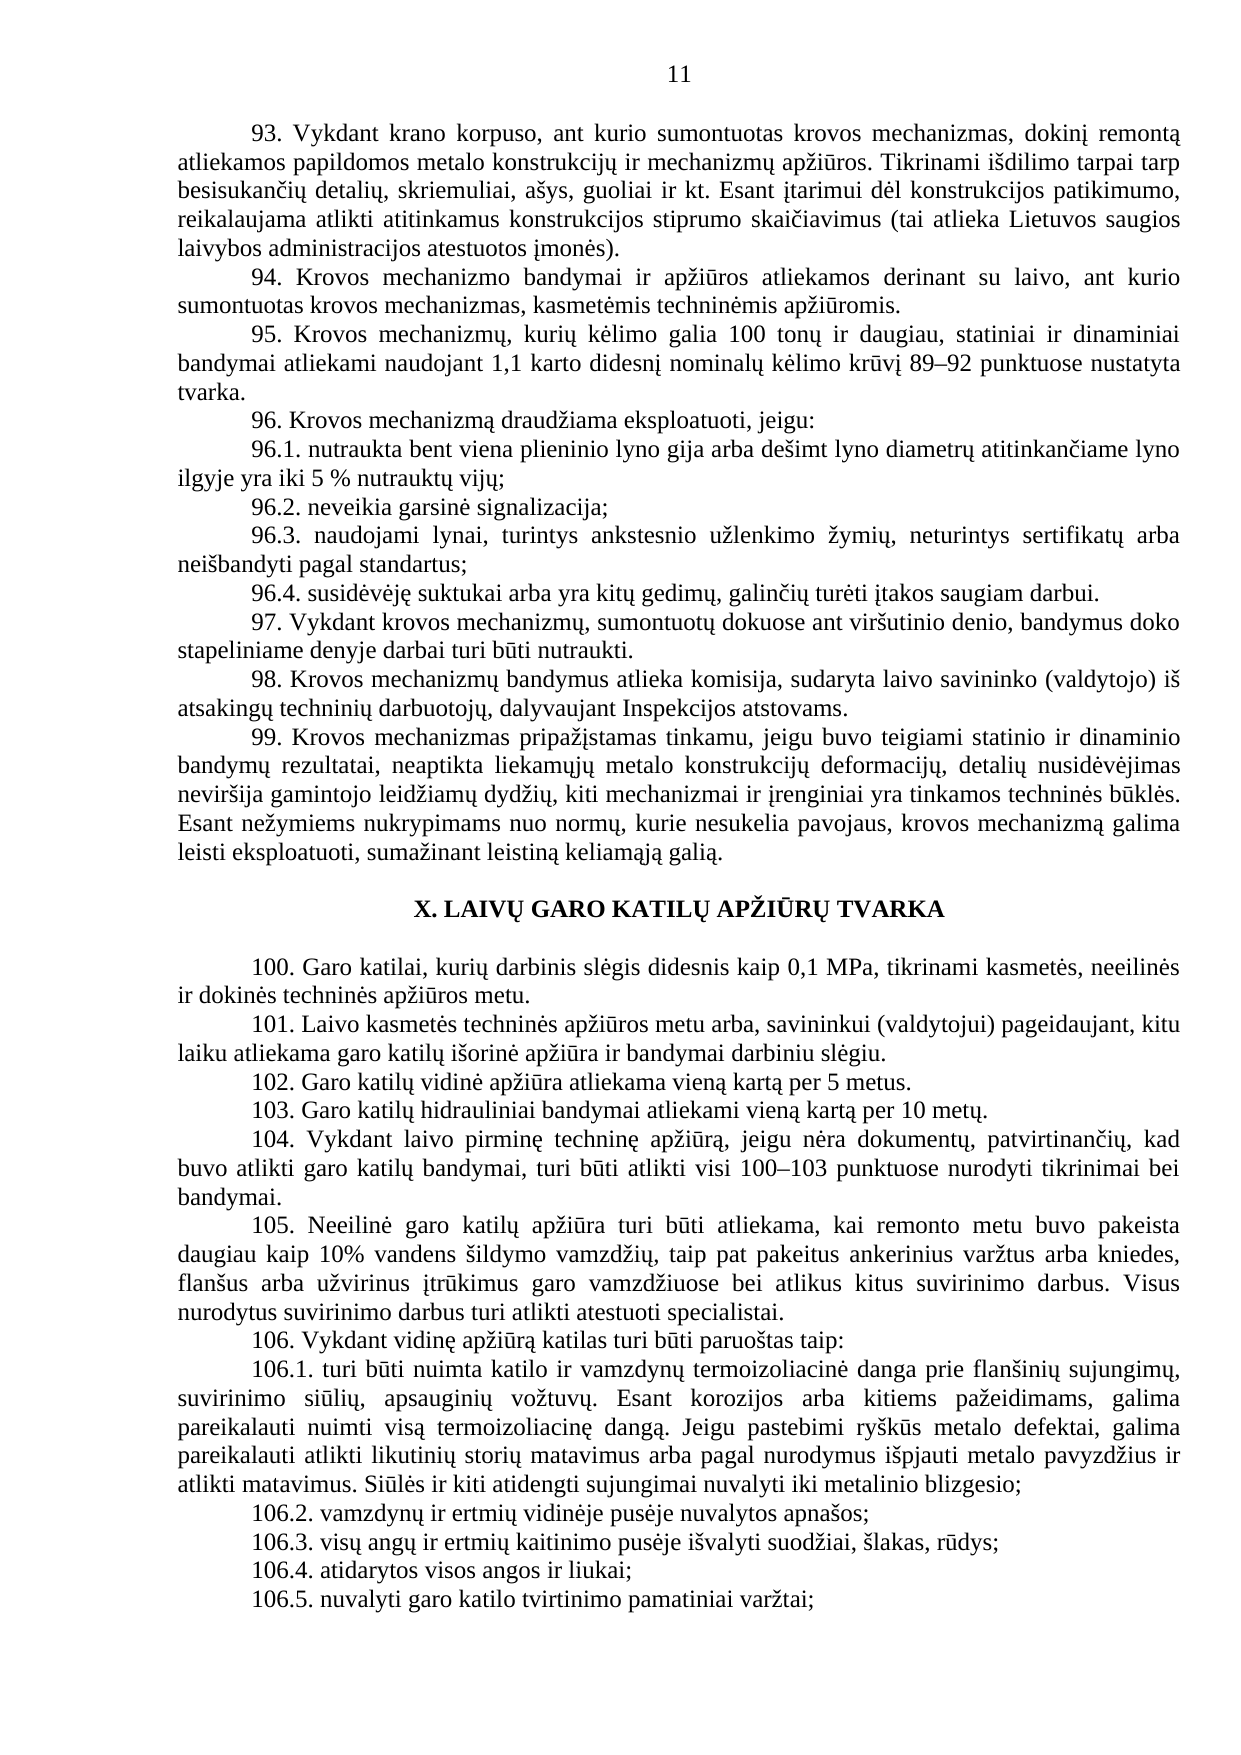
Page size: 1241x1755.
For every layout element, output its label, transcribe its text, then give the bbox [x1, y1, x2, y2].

text 106.1. turi būti nuimta katilo ir vamzdynų termoizoliacinė danga prie flanšinių sujungimų, suvirinimo siūlių, apsauginių vožtuvų. Esant korozijos arba kitiems pažeidimams, galima pareikalauti nuimti visą termoizoliacinę dangą. Jeigu pastebimi ryškūs metalo defektai, galima pareikalauti atlikti likutinių storių matavimus arba pagal nurodymus išpjauti metalo pavyzdžius ir atlikti matavimus. Siūlės ir kiti atidengti sujungimai nuvalyti iki metalinio blizgesio; [177, 1354, 1181, 1498]
text 104. Vykdant laivo pirminę techninę apžiūrą, jeigu nėra dokumentų, patvirtinančių, kad buvo atlikti garo katilų bandymai, turi būti atlikti visi 100–103 punktuose nurodyti tikrinimai bei bandymai. [177, 1124, 1181, 1211]
text 96. Krovos mechanizmą draudžiama eksploatuoti, jeigu: [177, 406, 1181, 434]
text 99. Krovos mechanizmas pripažįstamas tinkamu, jeigu buvo teigiami statinio ir dinaminio bandymų rezultatai, neaptikta liekamųjų metalo konstrukcijų deformacijų, detalių nusidėvėjimas neviršija gamintojo leidžiamų dydžių, kiti mechanizmai ir įrenginiai yra tinkamos techninės būklės. Esant nežymiems nukrypimams nuo normų, kurie nesukelia pavojaus, krovos mechanizmą galima leisti eksploatuoti, sumažinant leistiną keliamąją galią. [177, 722, 1181, 866]
text 94. Krovos mechanizmo bandymai ir apžiūros atliekamos derinant su laivo, ant kurio sumontuotas krovos mechanizmas, kasmetėmis techninėmis apžiūromis. [177, 262, 1181, 319]
text 106.2. vamzdynų ir ertmių vidinėje pusėje nuvalytos apnašos; [177, 1498, 1181, 1527]
text 106.3. visų angų ir ertmių kaitinimo pusėje išvalyti suodžiai, šlakas, rūdys; [177, 1527, 1181, 1556]
text 96.4. susidėvėję suktukai arba yra kitų gedimų, galinčių turėti įtakos saugiam darbui. [177, 578, 1181, 607]
text 105. Neeilinė garo katilų apžiūra turi būti atliekama, kai remonto metu buvo pakeista daugiau kaip 10% vandens šildymo vamzdžių, taip pat pakeitus ankerinius varžtus arba kniedes, flanšus arba užvirinus įtrūkimus garo vamzdžiuose bei atlikus kitus suvirinimo darbus. Visus nurodytus suvirinimo darbus turi atlikti atestuoti specialistai. [177, 1211, 1181, 1326]
text 106. Vykdant vidinę apžiūrą katilas turi būti paruoštas taip: [177, 1326, 1181, 1354]
text 96.2. neveikia garsinė signalizacija; [177, 492, 1181, 521]
text X. LAIVŲ GARO KATILŲ APŽIŪRŲ TVARKA [177, 894, 1181, 923]
text 100. Garo katilai, kurių darbinis slėgis didesnis kaip 0,1 MPa, tikrinami kasmetės, neeilinės ir dokinės techninės apžiūros metu. [177, 952, 1181, 1009]
text 106.4. atidarytos visos angos ir liukai; [177, 1556, 1181, 1584]
text 95. Krovos mechanizmų, kurių kėlimo galia 100 tonų ir daugiau, statiniai ir dinaminiai bandymai atliekami naudojant 1,1 karto didesnį nominalų kėlimo krūvį 89–92 punktuose nustatyta tvarka. [177, 319, 1181, 406]
text 101. Laivo kasmetės techninės apžiūros metu arba, savininkui (valdytojui) pageidaujant, kitu laiku atliekama garo katilų išorinė apžiūra ir bandymai darbiniu slėgiu. [177, 1009, 1181, 1067]
text 106.5. nuvalyti garo katilo tvirtinimo pamatiniai varžtai; [177, 1584, 1181, 1613]
text 96.3. naudojami lynai, turintys ankstesnio užlenkimo žymių, neturintys sertifikatų arba neišbandyti pagal standartus; [177, 521, 1181, 578]
text 98. Krovos mechanizmų bandymus atlieka komisija, sudaryta laivo savininko (valdytojo) iš atsakingų techninių darbuotojų, dalyvaujant Inspekcijos atstovams. [177, 664, 1181, 722]
text 96.1. nutraukta bent viena plieninio lyno gija arba dešimt lyno diametrų atitinkančiame lyno ilgyje yra iki 5 % nutrauktų vijų; [177, 434, 1181, 492]
text 97. Vykdant krovos mechanizmų, sumontuotų dokuose ant viršutinio denio, bandymus doko stapeliniame denyje darbai turi būti nutraukti. [177, 607, 1181, 664]
text 102. Garo katilų vidinė apžiūra atliekama vieną kartą per 5 metus. [177, 1067, 1181, 1096]
text 93. Vykdant krano korpuso, ant kurio sumontuotas krovos mechanizmas, dokinį remontą atliekamos papildomos metalo konstrukcijų ir mechanizmų apžiūros. Tikrinami išdilimo tarpai tarp besisukančių detalių, skriemuliai, ašys, guoliai ir kt. Esant įtarimui dėl konstrukcijos patikimumo, reikalaujama atlikti atitinkamus konstrukcijos stiprumo skaičiavimus (tai atlieka Lietuvos saugios laivybos administracijos atestuotos įmonės). [177, 118, 1181, 262]
text 103. Garo katilų hidrauliniai bandymai atliekami vieną kartą per 10 metų. [177, 1096, 1181, 1124]
